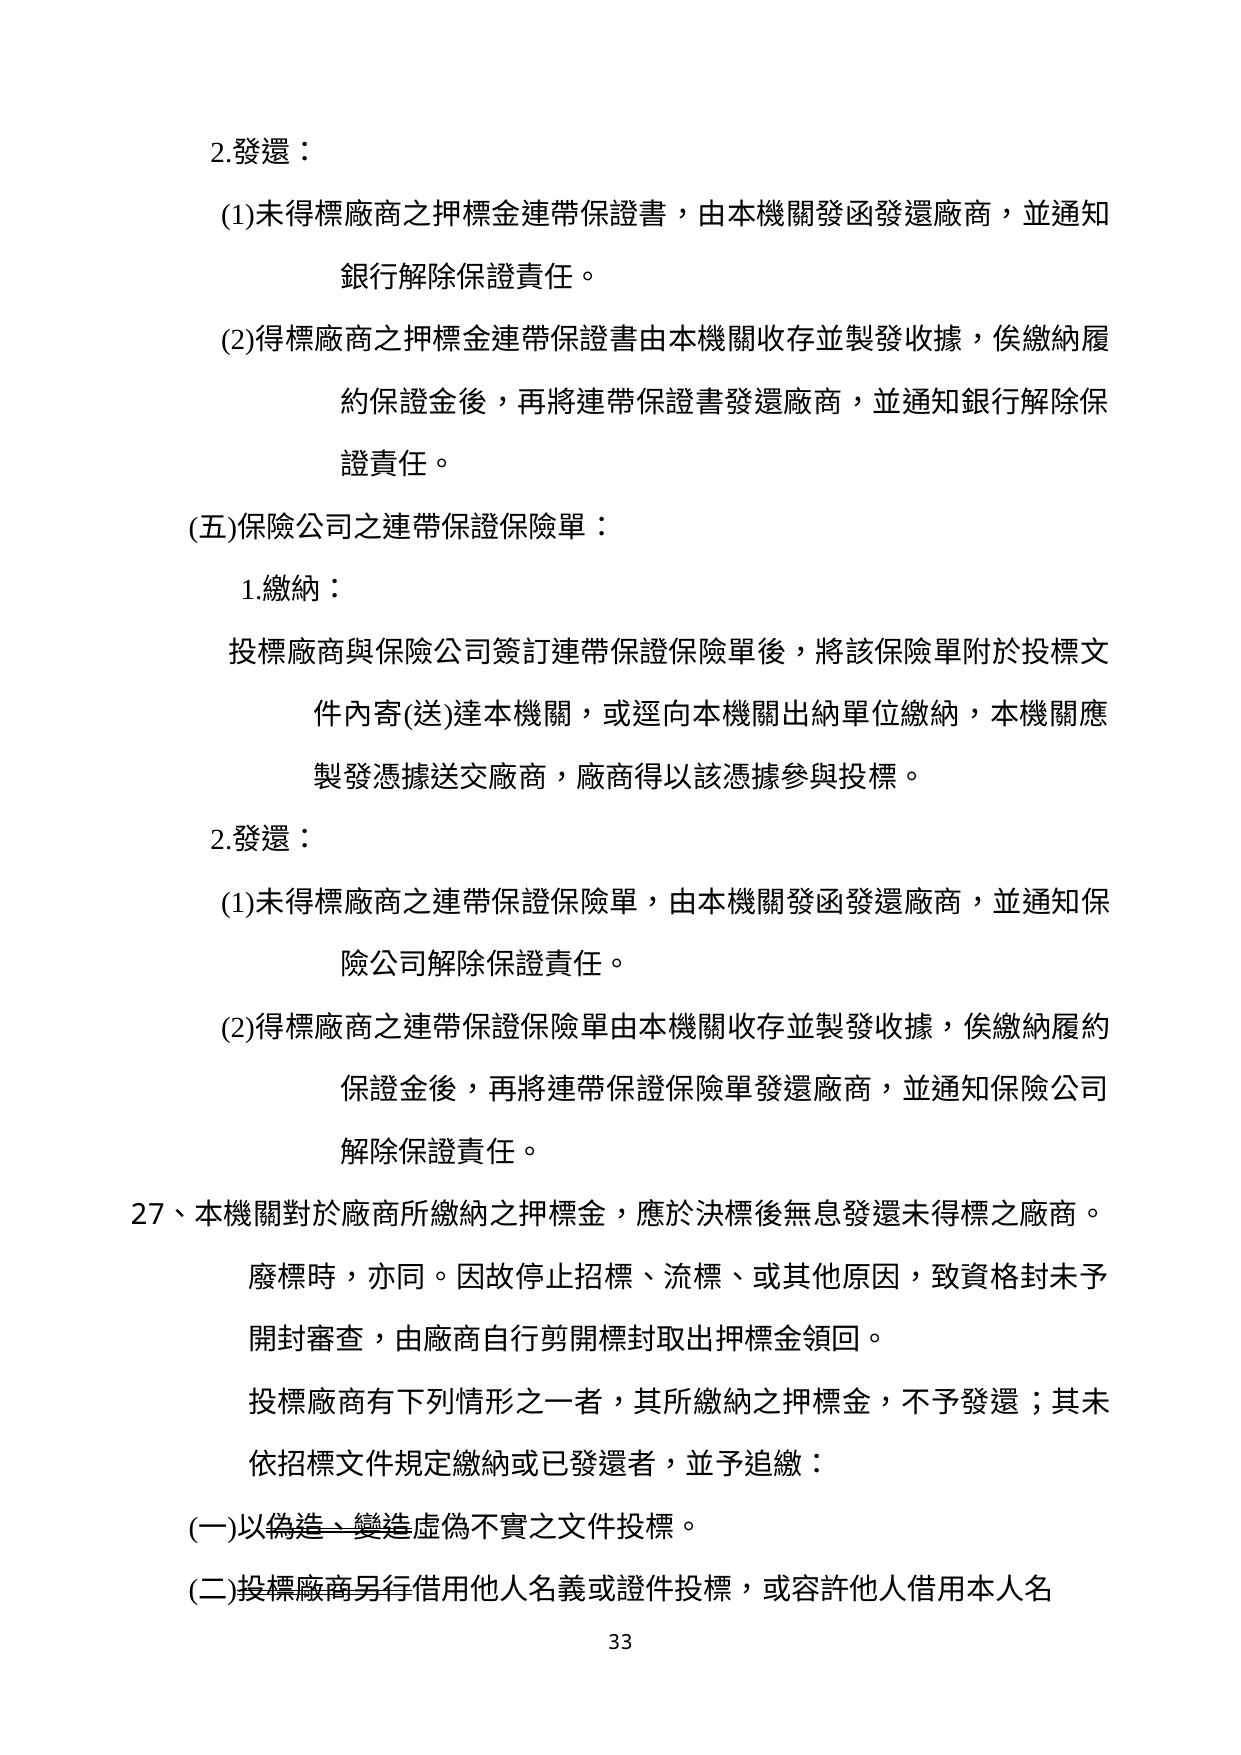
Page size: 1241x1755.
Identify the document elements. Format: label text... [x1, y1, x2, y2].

text (二)投標廠商另行借用他人名義或證件投標，或容許他人借用本人名 [130, 1545, 1110, 1608]
text (1)未得標廠商之連帶保證保險單，由本機關發函發還廠商，並通知保險公司解除保證責任。 [130, 858, 1110, 983]
text (1)未得標廠商之押標金連帶保證書，由本機關發函發還廠商，並通知銀行解除保證責任。 [130, 170, 1110, 295]
text 投標廠商與保險公司簽訂連帶保證保險單後，將該保險單附於投標文件內寄(送)達本機關，或逕向本機關出納單位繳納，本機關應製發憑據送交廠商，廠商得以該憑據參與投標。 [130, 608, 1110, 795]
text 2.發還： [130, 795, 1110, 858]
text 投標廠商有下列情形之一者，其所繳納之押標金，不予發還；其未依招標文件規定繳納或已發還者，並予追繳： [248, 1358, 1110, 1483]
text 1.繳納： [189, 545, 1110, 608]
text (五)保險公司之連帶保證保險單： [130, 483, 1110, 545]
text (一)以偽造、變造虛偽不實之文件投標。 [130, 1483, 1110, 1545]
list 本機關對於廠商所繳納之押標金，應於決標後無息發還未得標之廠商。廢標時，亦同。因故停止招標、流標、或其他原因，致資格封未予開封審查，由廠商自行剪開標封取出押標金領回。 [130, 1170, 1110, 1358]
text 2.發還： [130, 108, 1110, 170]
text (2)得標廠商之連帶保證保險單由本機關收存並製發收據，俟繳納履約保證金後，再將連帶保證保險單發還廠商，並通知保險公司解除保證責任。 [130, 983, 1110, 1170]
text (2)得標廠商之押標金連帶保證書由本機關收存並製發收據，俟繳納履約保證金後，再將連帶保證書發還廠商，並通知銀行解除保證責任。 [130, 295, 1110, 483]
